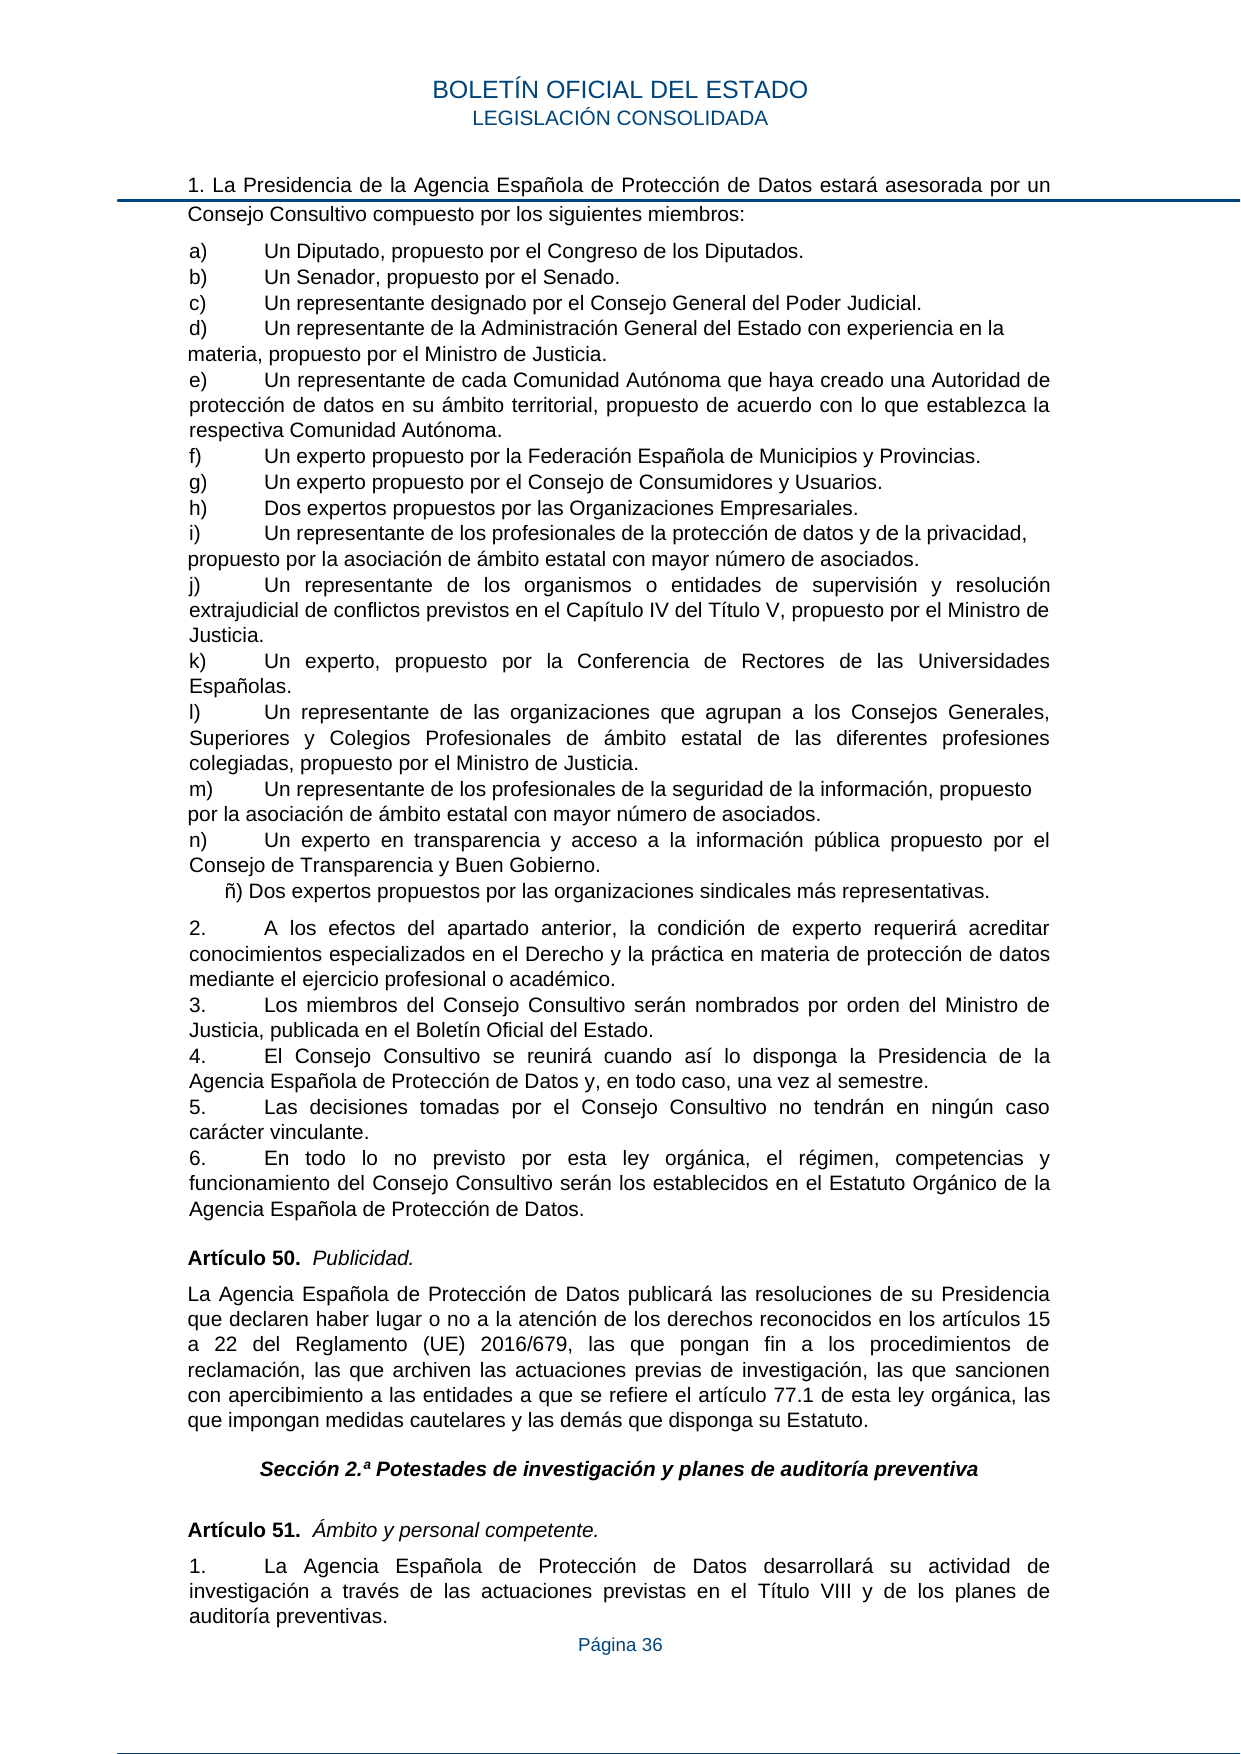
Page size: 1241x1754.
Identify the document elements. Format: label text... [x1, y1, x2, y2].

text Consejo Consultivo compuesto por los siguientes miembros: [187, 202, 1051, 226]
list Un representante de los profesionales de la protección de datos y de la privacidad, [189, 521, 1051, 545]
text Artículo 50. Publicidad. [187, 1245, 1046, 1269]
list La Agencia Española de Protección de Datos desarrollará su actividad de investigación a través de las actuaciones previstas en el Título VIII y de los planes de auditoría preventivas. [189, 1554, 1051, 1628]
list El Consejo Consultivo se reunirá cuando así lo disponga la Presidencia de la Agencia Española de Protección de Datos y, en todo caso, una vez al semestre. [189, 1044, 1051, 1093]
list En todo lo no previsto por esta ley orgánica, el régimen, competencias y funcionamiento del Consejo Consultivo serán los establecidos en el Estatuto Orgánico de la Agencia Española de Protección de Datos. [189, 1146, 1051, 1220]
text Sección 2.ª Potestades de investigación y planes de auditoría preventiva [189, 1457, 1051, 1481]
list Un representante de la Administración General del Estado con experiencia en la [189, 316, 1051, 340]
text materia, propuesto por el Ministro de Justicia. [187, 342, 1051, 366]
list Un experto, propuesto por la Conferencia de Rectores de las Universidades Españolas. [189, 649, 1051, 698]
list Un representante de los profesionales de la seguridad de la información, propuesto [189, 776, 1051, 800]
list Un representante de los organismos o entidades de supervisión y resolución extrajudicial de conflictos previstos en el Capítulo IV del Título V, propuesto por el Ministro de Justicia. [189, 573, 1051, 647]
list Un Diputado, propuesto por el Congreso de los Diputados. [189, 239, 1051, 263]
list Un representante de las organizaciones que agrupan a los Consejos Generales, Superiores y Colegios Profesionales de ámbito estatal de las diferentes profesiones colegiadas, propuesto por el Ministro de Justicia. [189, 700, 1051, 775]
text Artículo 51. Ámbito y personal competente. [187, 1517, 1051, 1541]
list Un experto propuesto por el Consejo de Consumidores y Usuarios. [189, 470, 1051, 494]
text La Agencia Española de Protección de Datos publicará las resoluciones de su Presidencia que declaren haber lugar o no a la atención de los derechos reconocidos en los artículos 15 a 22 del Reglamento (UE) 2016/679, las que pongan fin a los procedimientos de reclamación, las que archiven las actuaciones previas de investigación, las que sancionen con apercibimiento a las entidades a que se refiere el artículo 77.1 de esta ley orgánica, las que impongan medidas cautelares y las demás que disponga su Estatuto. [187, 1281, 1051, 1432]
text propuesto por la asociación de ámbito estatal con mayor número de asociados. [187, 547, 1051, 571]
list A los efectos del apartado anterior, la condición de experto requerirá acreditar conocimientos especializados en el Derecho y la práctica en materia de protección de datos mediante el ejercicio profesional o académico. [189, 916, 1051, 991]
text 1. La Presidencia de la Agencia Española de Protección de Datos estará asesorada por un [187, 173, 1051, 199]
text ñ) Dos expertos propuestos por las organizaciones sindicales más representativas. [224, 879, 1051, 903]
list Los miembros del Consejo Consultivo serán nombrados por orden del Ministro de Justicia, publicada en el Boletín Oficial del Estado. [189, 993, 1051, 1042]
list Un Senador, propuesto por el Senado. [189, 265, 1051, 289]
text por la asociación de ámbito estatal con mayor número de asociados. [187, 802, 1051, 826]
list Dos expertos propuestos por las Organizaciones Empresariales. [189, 496, 1051, 519]
list Un representante de cada Comunidad Autónoma que haya creado una Autoridad de protección de datos en su ámbito territorial, propuesto de acuerdo con lo que establezca la respectiva Comunidad Autónoma. [189, 368, 1051, 442]
list Un experto propuesto por la Federación Española de Municipios y Provincias. [189, 444, 1051, 468]
list Las decisiones tomadas por el Consejo Consultivo no tendrán en ningún caso carácter vinculante. [189, 1095, 1051, 1144]
list Un representante designado por el Consejo General del Poder Judicial. [189, 291, 1051, 314]
list Un experto en transparencia y acceso a la información pública propuesto por el Consejo de Transparencia y Buen Gobierno. [189, 828, 1051, 877]
